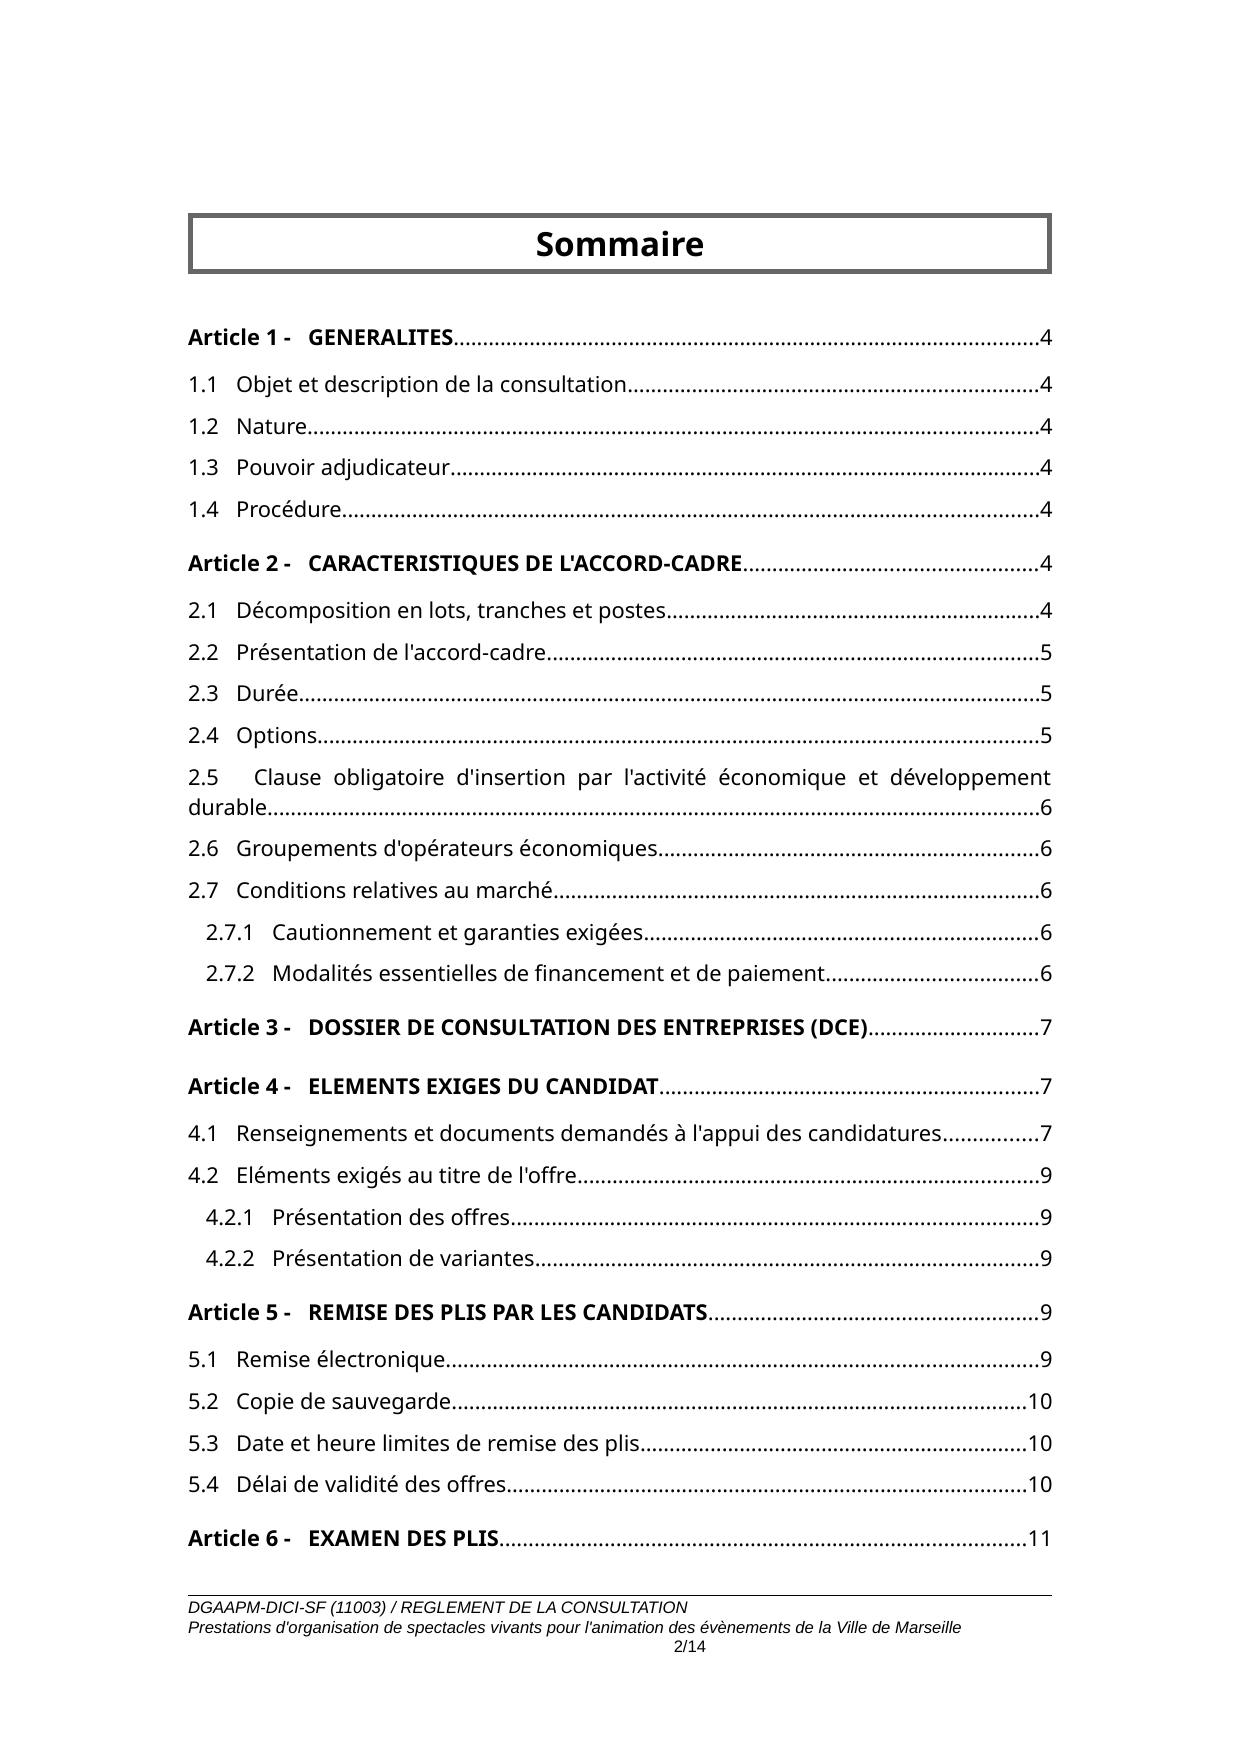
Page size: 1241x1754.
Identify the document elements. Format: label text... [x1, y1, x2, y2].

text 5.2 Copie de sauvegarde 10 [188, 1386, 1052, 1416]
text 2.4 Options 5 [188, 720, 1052, 750]
text 1.3 Pouvoir adjudicateur 4 [188, 452, 1052, 482]
text 4.2 Eléments exigés au titre de l'offre 9 [188, 1160, 1052, 1190]
text 2.6 Groupements d'opérateurs économiques 6 [188, 833, 1052, 863]
text 4.2.2 Présentation de variantes 9 [206, 1243, 1052, 1273]
text 2.7.2 Modalités essentielles de financement et de paiement 6 [206, 958, 1052, 988]
text 5.3 Date et heure limites de remise des plis 10 [188, 1428, 1052, 1457]
text 1.1 Objet et description de la consultation 4 [188, 369, 1052, 399]
text 4.2.1 Présentation des offres 9 [206, 1202, 1052, 1231]
text 1.4 Procédure 4 [188, 494, 1052, 524]
text 2.7 Conditions relatives au marché 6 [188, 875, 1052, 904]
text 4.1 Renseignements et documents demandés à l'appui des candidatures 7 [188, 1118, 1052, 1148]
text 2.1 Décomposition en lots, tranches et postes 4 [188, 595, 1052, 625]
text 5.1 Remise électronique 9 [188, 1344, 1052, 1374]
text 2.2 Présentation de l'accord-cadre 5 [188, 637, 1052, 666]
text Article 1 - GENERALITES 4 [188, 322, 1052, 351]
text Article 3 - DOSSIER DE CONSULTATION DES ENTREPRISES (DCE) 7 [188, 1012, 1052, 1041]
text Article 6 - EXAMEN DES PLIS 11 [188, 1523, 1052, 1552]
text Article 4 - ELEMENTS EXIGES DU CANDIDAT 7 [188, 1071, 1052, 1101]
text 2.3 Durée 5 [188, 678, 1052, 708]
text Article 2 - CARACTERISTIQUES DE L'ACCORD-CADRE 4 [188, 547, 1052, 577]
subtitle Sommaire [193, 218, 1047, 269]
text 2.5 Clause obligatoire d'insertion par l'activité économique et développement durable 6 [188, 762, 1052, 821]
text Article 5 - REMISE DES PLIS PAR LES CANDIDATS 9 [188, 1297, 1052, 1327]
text 5.4 Délai de validité des offres 10 [188, 1469, 1052, 1499]
text 2.7.1 Cautionnement et garanties exigées 6 [206, 916, 1052, 946]
text 1.2 Nature 4 [188, 411, 1052, 441]
